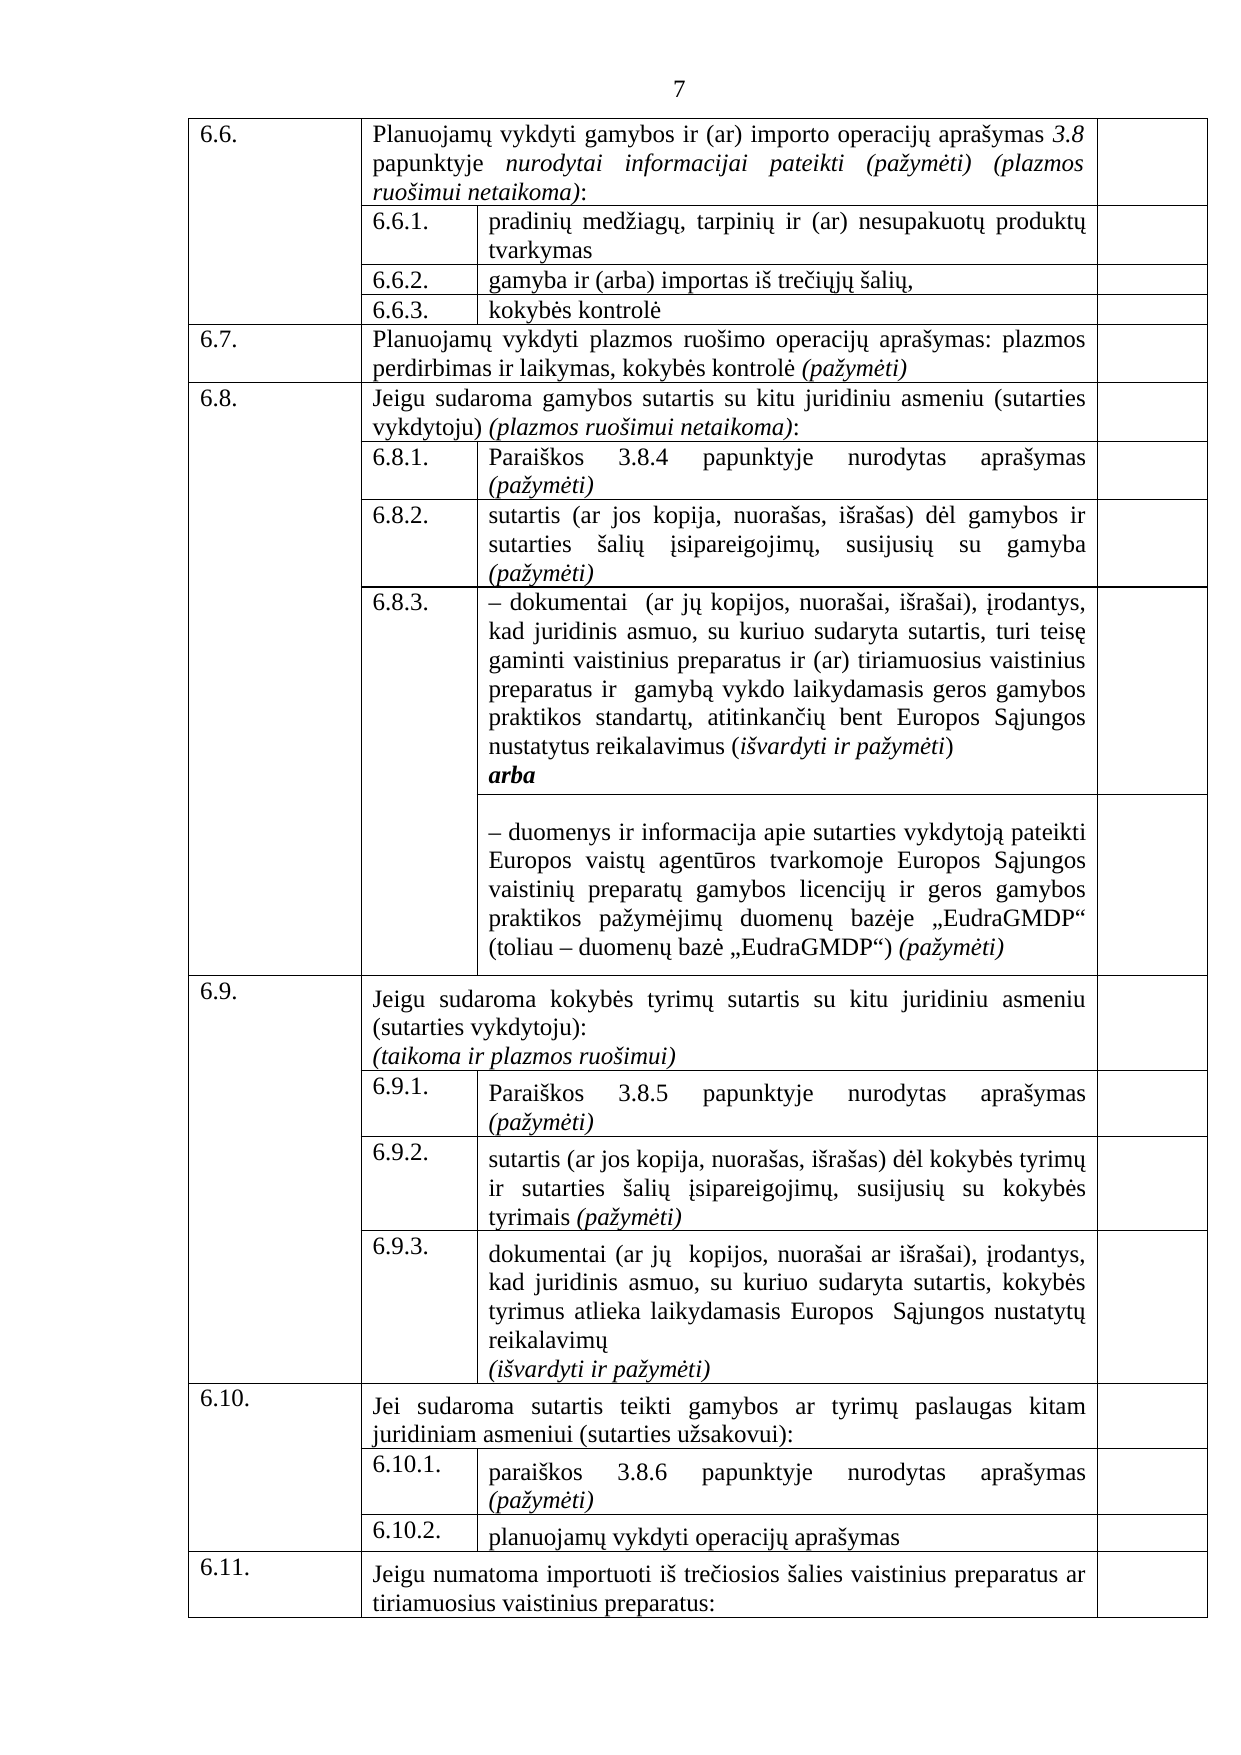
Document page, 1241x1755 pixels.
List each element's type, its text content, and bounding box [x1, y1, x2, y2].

table_cell 6.8. [189, 383, 361, 975]
table_cell Planuojamų vykdyti plazmos ruošimo operacijų aprašymas: plazmos perdirbimas ir laikymas, kokybės kontrolė (pažymėti) [362, 325, 1097, 382]
table_cell pradinių medžiagų, tarpinių ir (ar) nesupakuotų produktų tvarkymas [478, 206, 1097, 264]
table_cell 6.9.3. [362, 1231, 477, 1382]
table_cell 6.8.3. [362, 588, 477, 975]
table_cell [1098, 442, 1207, 499]
table_cell Jei sudaroma sutartis teikti gamybos ar tyrimų paslaugas kitam juridiniam asmeniui (sutarties užsakovui): [362, 1384, 1097, 1448]
table_cell [1098, 795, 1207, 975]
table_cell Jeigu numatoma importuoti iš trečiosios šalies vaistinius preparatus ar tiriamuosius vaistinius preparatus: [362, 1552, 1097, 1617]
table_cell Paraiškos 3.8.5 papunktyje nurodytas aprašymas (pažymėti) [478, 1071, 1097, 1136]
table_cell – dokumentai (ar jų kopijos, nuorašai, išrašai), įrodantys, kad juridinis asmuo, su kuriuo sudaryta sutartis, turi teisę gaminti vaistinius preparatus ir (ar) tiriamuosius vaistinius preparatus ir gamybą vykdo laikydamasis geros gamybos praktikos standartų, atitinkančių bent Europos Sąjungos nustatytus reikalavimus (išvardyti ir pažymėti) arba [478, 588, 1097, 794]
table_cell [1098, 976, 1207, 1070]
table_cell 6.6. [189, 119, 361, 323]
table_cell [1098, 265, 1207, 294]
table_cell [1098, 325, 1207, 382]
table_cell [1098, 206, 1207, 264]
table_cell [1098, 383, 1207, 441]
table_cell [1098, 500, 1207, 586]
table_cell 6.9.2. [362, 1137, 477, 1230]
table_cell Jeigu sudaroma kokybės tyrimų sutartis su kitu juridiniu asmeniu (sutarties vykdytoju): (taikoma ir plazmos ruošimui) [362, 976, 1097, 1070]
table_cell [1098, 295, 1207, 323]
table_cell 6.11. [189, 1552, 361, 1617]
table_cell [1098, 1071, 1207, 1136]
table_cell [1098, 1231, 1207, 1382]
table_cell planuojamų vykdyti operacijų aprašymas [478, 1515, 1097, 1551]
table_cell [1098, 1515, 1207, 1551]
table_cell 6.9.1. [362, 1071, 477, 1136]
table_cell 6.8.1. [362, 442, 477, 499]
table_cell [1098, 588, 1207, 794]
table_cell [1098, 1552, 1207, 1617]
table_cell sutartis (ar jos kopija, nuorašas, išrašas) dėl gamybos ir sutarties šalių įsipareigojimų, susijusių su gamyba (pažymėti) [478, 500, 1097, 586]
table_cell [1098, 1449, 1207, 1514]
table_cell [1098, 119, 1207, 205]
table_cell kokybės kontrolė [478, 295, 1097, 323]
table_cell 6.9. [189, 976, 361, 1382]
table_cell [1098, 1137, 1207, 1230]
table_cell 6.6.3. [362, 295, 477, 323]
table_cell 6.6.1. [362, 206, 477, 264]
table_cell [1098, 1384, 1207, 1448]
table_cell sutartis (ar jos kopija, nuorašas, išrašas) dėl kokybės tyrimų ir sutarties šalių įsipareigojimų, susijusių su kokybės tyrimais (pažymėti) [478, 1137, 1097, 1230]
table_cell Paraiškos 3.8.4 papunktyje nurodytas aprašymas (pažymėti) [478, 442, 1097, 499]
table_cell – duomenys ir informacija apie sutarties vykdytoją pateikti Europos vaistų agentūros tvarkomoje Europos Sąjungos vaistinių preparatų gamybos licencijų ir geros gamybos praktikos pažymėjimų duomenų bazėje „EudraGMDP“ (toliau – duomenų bazė „EudraGMDP“) (pažymėti) [478, 795, 1097, 975]
table_cell gamyba ir (arba) importas iš trečiųjų šalių, [478, 265, 1097, 294]
table_cell dokumentai (ar jų kopijos, nuorašai ar išrašai), įrodantys, kad juridinis asmuo, su kuriuo sudaryta sutartis, kokybės tyrimus atlieka laikydamasis Europos Sąjungos nustatytų reikalavimų (išvardyti ir pažymėti) [478, 1231, 1097, 1382]
table_cell paraiškos 3.8.6 papunktyje nurodytas aprašymas (pažymėti) [478, 1449, 1097, 1514]
table_cell 6.10.2. [362, 1515, 477, 1551]
table_cell 6.10. [189, 1384, 361, 1551]
table_cell 6.6.2. [362, 265, 477, 294]
table_cell 6.8.2. [362, 500, 477, 586]
table_cell 6.10.1. [362, 1449, 477, 1514]
table_cell Planuojamų vykdyti gamybos ir (ar) importo operacijų aprašymas 3.8 papunktyje nurodytai informacijai pateikti (pažymėti) (plazmos ruošimui netaikoma): [362, 119, 1097, 205]
table_cell Jeigu sudaroma gamybos sutartis su kitu juridiniu asmeniu (sutarties vykdytoju) (plazmos ruošimui netaikoma): [362, 383, 1097, 441]
table_cell 6.7. [189, 325, 361, 382]
